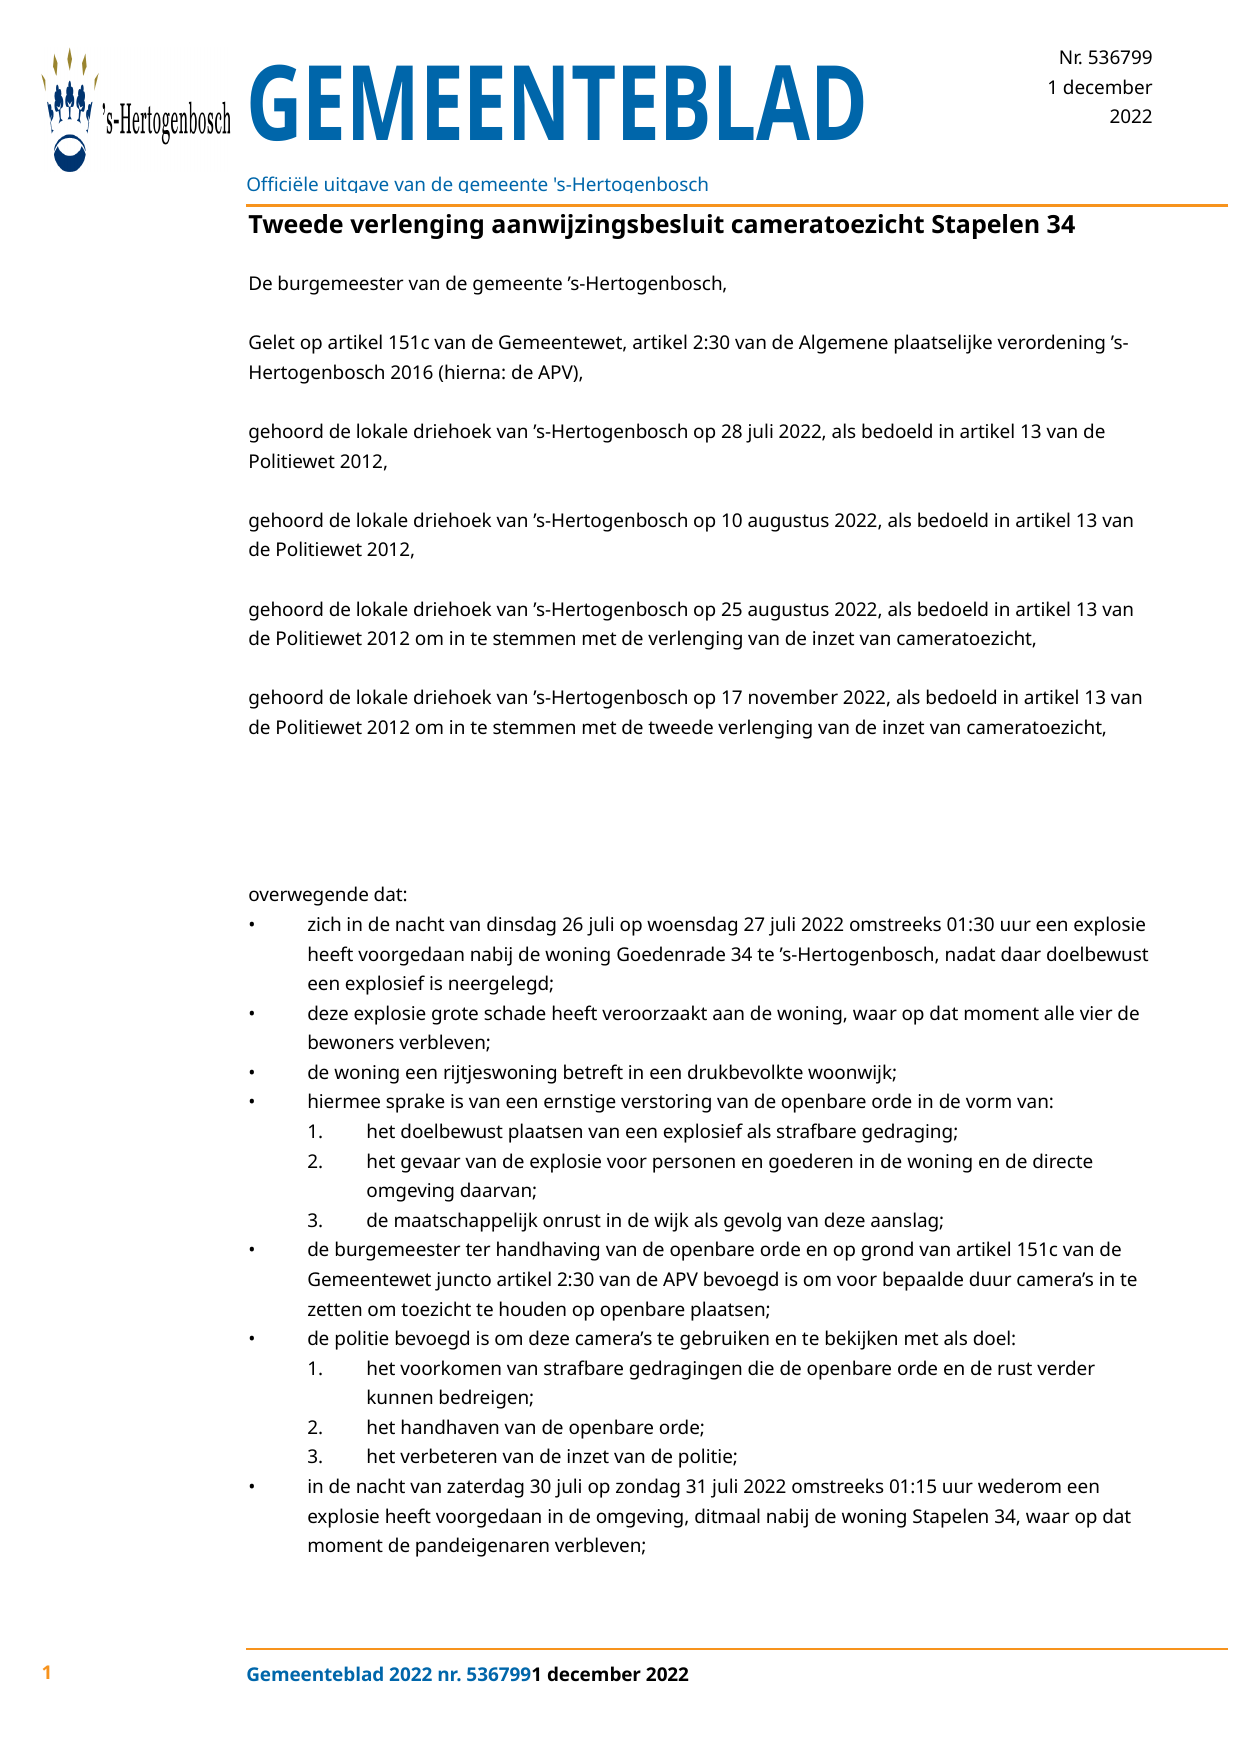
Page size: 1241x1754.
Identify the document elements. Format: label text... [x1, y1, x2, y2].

text gehoord de lokale driehoek van ’s-Hertogenbosch op 28 juli 2022, als bedoeld in artikel 13 van de Politiewet 2012, [248, 418, 1152, 473]
list de burgemeester ter handhaving van de openbare orde en op grond van artikel 151c van de Gemeentewet juncto artikel 2:30 van de APV bevoegd is om voor bepaalde duur camera’s in te zetten om toezicht te houden op openbare plaatsen; [248, 1237, 1152, 1322]
list hiermee sprake is van een ernstige verstoring van de openbare orde in de vorm van: [248, 1089, 1152, 1114]
list het gevaar van de explosie voor personen en goederen in de woning en de directe omgeving daarvan; [307, 1148, 1152, 1203]
text gehoord de lokale driehoek van ’s-Hertogenbosch op 10 augustus 2022, als bedoeld in artikel 13 van de Politiewet 2012, [248, 507, 1152, 562]
list het voorkomen van strafbare gedragingen die de openbare orde en de rust verder kunnen bedreigen; [307, 1355, 1152, 1410]
list deze explosie grote schade heeft veroorzaakt aan de woning, waar op dat moment alle vier de bewoners verbleven; [248, 1000, 1152, 1055]
list het doelbewust plaatsen van een explosief als strafbare gedraging; [307, 1118, 1152, 1144]
text De burgemeester van de gemeente ’s-Hertogenbosch, [248, 270, 1152, 296]
list het verbeteren van de inzet van de politie; [307, 1444, 1152, 1469]
text Gelet op artikel 151c van de Gemeentewet, artikel 2:30 van de Algemene plaatselijke verordening ’s-Hertogenbosch 2016 (hierna: de APV), [248, 329, 1152, 385]
list in de nacht van zaterdag 30 juli op zondag 31 juli 2022 omstreeks 01:15 uur wederom een explosie heeft voorgedaan in de omgeving, ditmaal nabij de woning Stapelen 34, waar op dat moment de pandeigenaren verbleven; [248, 1473, 1152, 1558]
list de maatschappelijk onrust in de wijk als gevolg van deze aanslag; [307, 1207, 1152, 1233]
picture [41, 47, 231, 172]
text gehoord de lokale driehoek van ’s-Hertogenbosch op 25 augustus 2022, als bedoeld in artikel 13 van de Politiewet 2012 om in te stemmen met de verlenging van de inzet van cameratoezicht, [248, 596, 1152, 651]
text gehoord de lokale driehoek van ’s-Hertogenbosch op 17 november 2022, als bedoeld in artikel 13 van de Politiewet 2012 om in te stemmen met de tweede verlenging van de inzet van cameratoezicht, [248, 684, 1152, 740]
list de woning een rijtjeswoning betreft in een drukbevolkte woonwijk; [248, 1059, 1152, 1085]
list de politie bevoegd is om deze camera’s te gebruiken en te bekijken met als doel: [248, 1325, 1152, 1351]
list het handhaven van de openbare orde; [307, 1414, 1152, 1440]
text Tweede verlenging aanwijzingsbesluit cameratoezicht Stapelen 34 [248, 207, 1152, 241]
text overwegende dat: [248, 882, 1152, 907]
list zich in de nacht van dinsdag 26 juli op woensdag 27 juli 2022 omstreeks 01:30 uur een explosie heeft voorgedaan nabij de woning Goedenrade 34 te ’s-Hertogenbosch, nadat daar doelbewust een explosief is neergelegd; [248, 911, 1152, 996]
